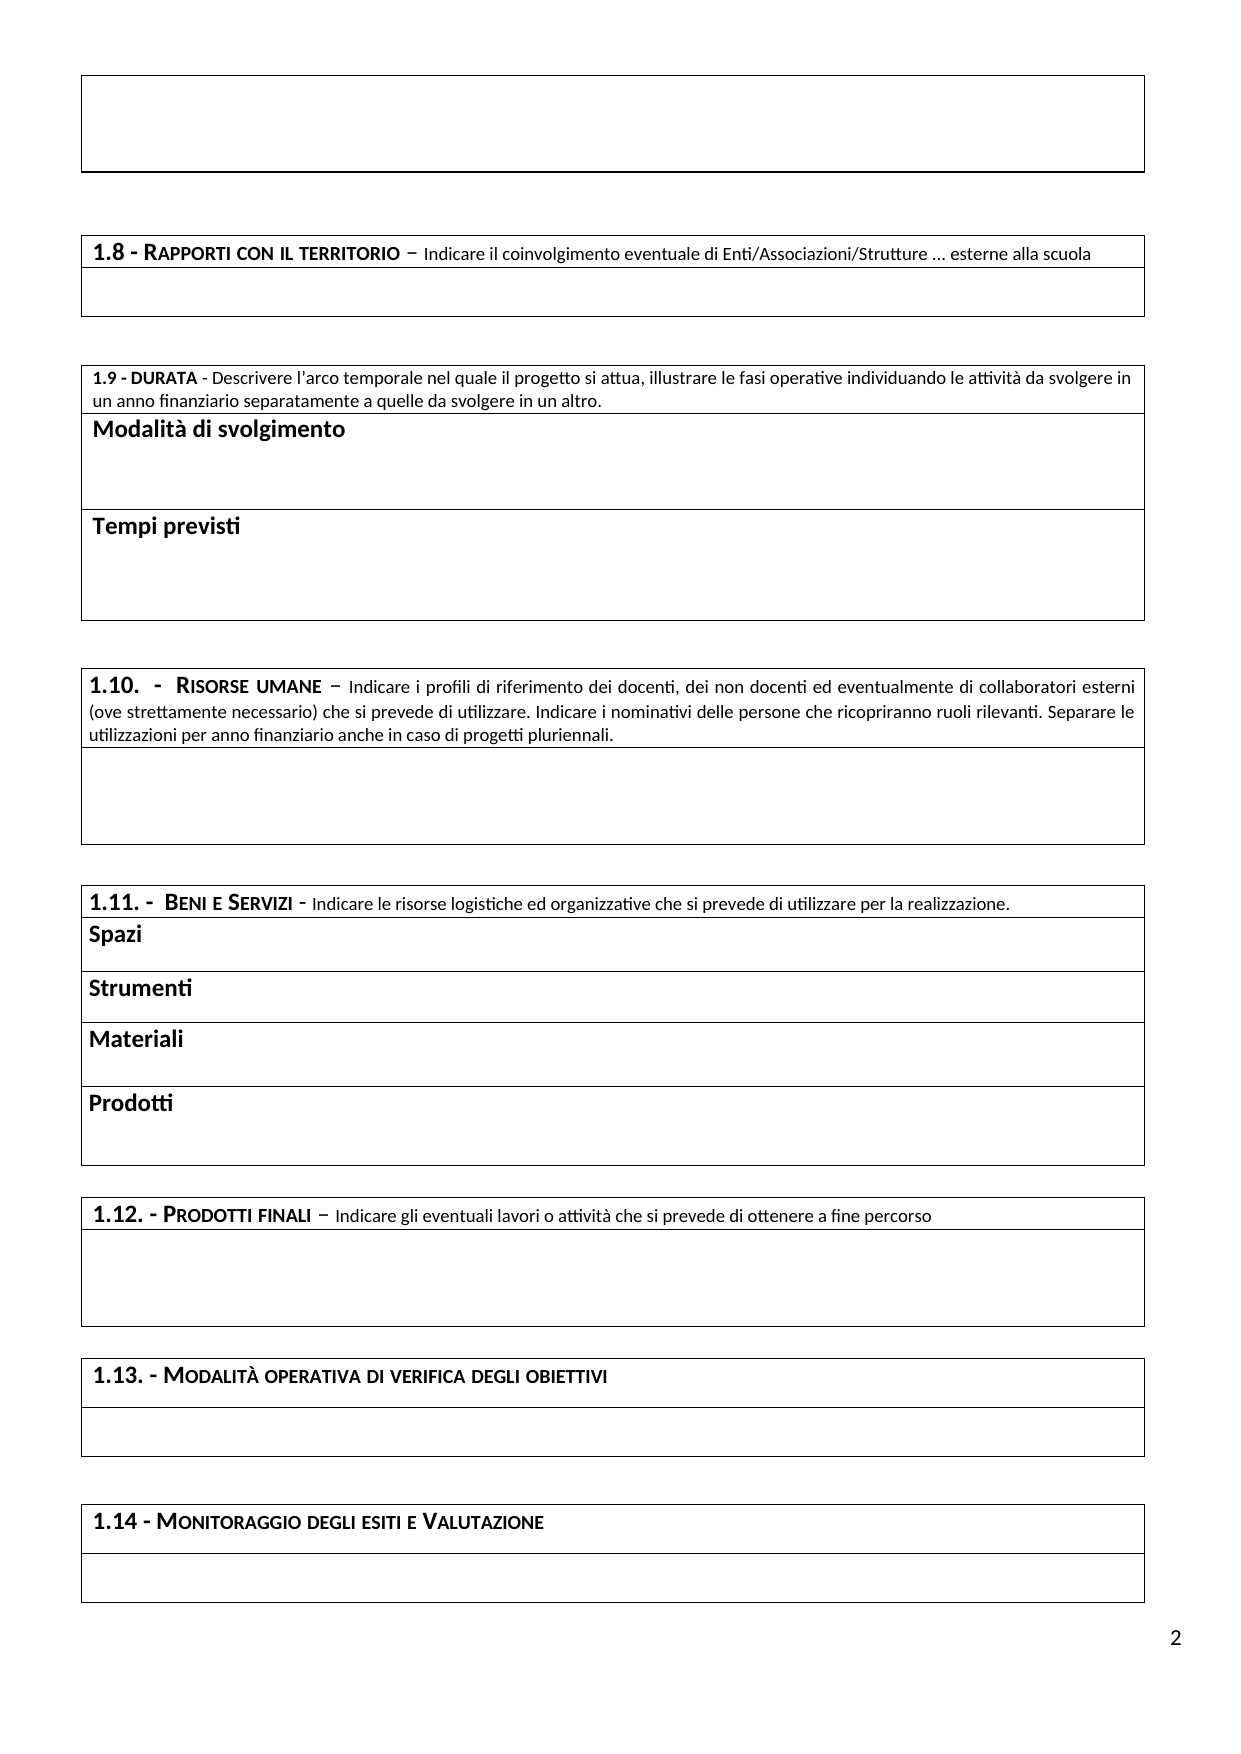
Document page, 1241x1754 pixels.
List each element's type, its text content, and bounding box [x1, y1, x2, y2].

table_header 1.10. - Risorse umane – Indicare i profili di riferimento dei docenti, dei non docenti ed eventualmente di collaboratori esterni (ove strettamente necessario) che si prevede di utilizzare. Indicare i nominativi delle persone che ricopriranno ruoli rilevanti. Separare le utilizzazioni per anno finanziario anche in caso di progetti pluriennali. [82, 669, 1144, 747]
table_header 1.8 - Rapporti con il territorio – Indicare il coinvolgimento eventuale di Enti/Associazioni/Strutture ... esterne alla scuola [82, 236, 1144, 267]
table_header 1.11. - Beni e Servizi - Indicare le risorse logistiche ed organizzative che si prevede di utilizzare per la realizzazione. [82, 886, 1144, 917]
table_header 1.14 - Monitoraggio degli esiti e Valutazione [82, 1505, 1144, 1553]
table_cell [82, 268, 1144, 316]
table_cell [82, 1554, 1144, 1602]
table_cell Materiali [82, 1023, 1144, 1086]
table_cell [82, 76, 1144, 171]
table_header 1.13. - Modalità operativa di verifica degli obiettivi [82, 1359, 1144, 1407]
table_cell Spazi [82, 918, 1144, 971]
table_cell Strumenti [82, 972, 1144, 1022]
table_cell [82, 1230, 1144, 1326]
table_cell [82, 1408, 1144, 1456]
table_header 1.12. - Prodotti finali – Indicare gli eventuali lavori o attività che si prevede di ottenere a fine percorso [82, 1198, 1144, 1229]
table_cell Tempi previsti [82, 510, 1144, 619]
table_header 1.9 - DURATA - Descrivere l’arco temporale nel quale il progetto si attua, illustrare le fasi operative individuando le attività da svolgere in un anno finanziario separatamente a quelle da svolgere in un altro. [82, 366, 1144, 413]
table_cell [82, 748, 1144, 843]
table_cell Prodotti [82, 1087, 1144, 1165]
table_cell Modalità di svolgimento [82, 414, 1144, 509]
